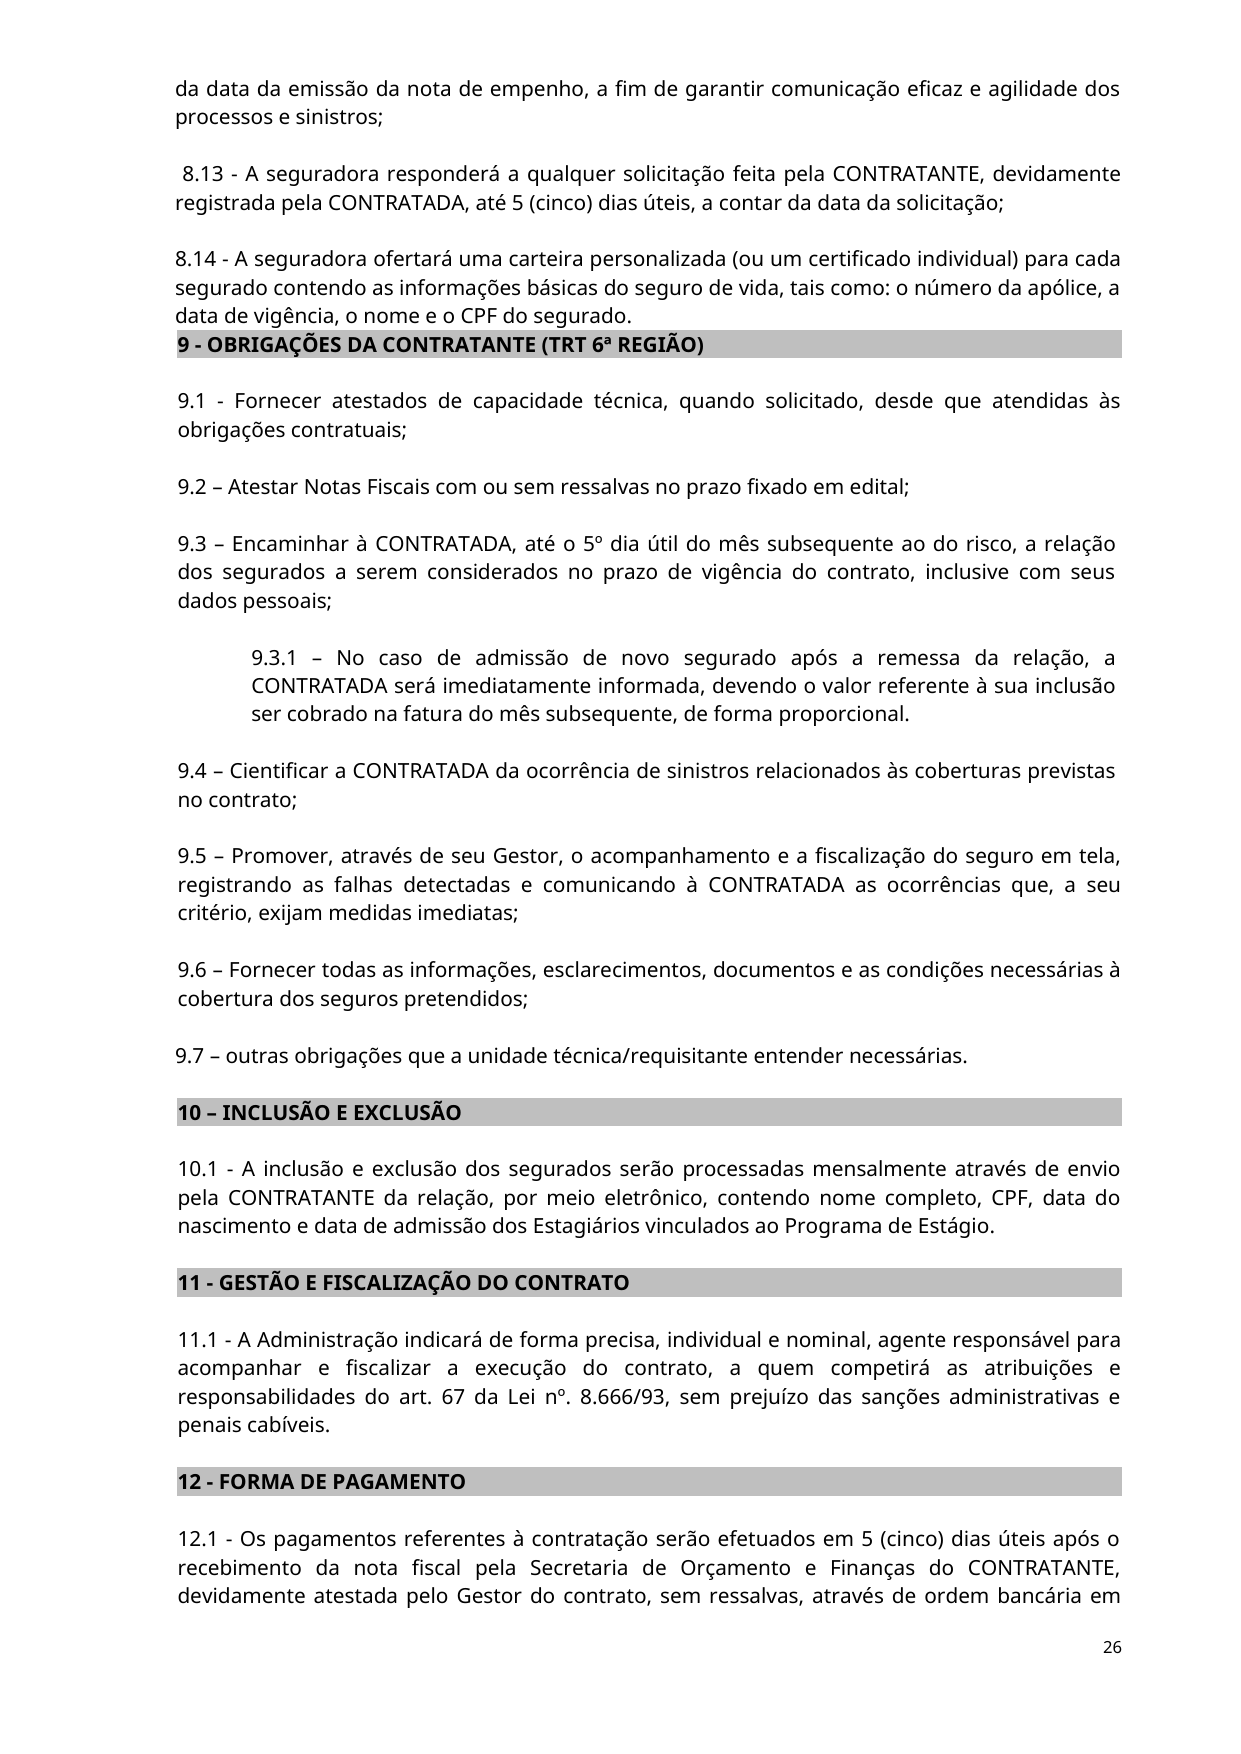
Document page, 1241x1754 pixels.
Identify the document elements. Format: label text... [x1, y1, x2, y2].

text 9.3 – Encaminhar à CONTRATADA, até o 5º dia útil do mês subsequente ao do risco, a relação dos segurados a serem considerados no prazo de vigência do contrato, inclusive com seus dados pessoais; [177, 529, 1117, 614]
text 9.2 – Atestar Notas Fiscais com ou sem ressalvas no prazo fixado em edital; [177, 472, 1122, 500]
text 10 – INCLUSÃO E EXCLUSÃO [177, 1098, 1122, 1126]
text 8.13 - A seguradora responderá a qualquer solicitação feita pela CONTRATANTE, devidamente registrada pela CONTRATADA, até 5 (cinco) dias úteis, a contar da data da solicitação; [175, 159, 1122, 216]
text 11.1 - A Administração indicará de forma precisa, individual e nominal, agente responsável para acompanhar e fiscalizar a execução do contrato, a quem competirá as atribuições e responsabilidades do art. 67 da Lei nº. 8.666/93, sem prejuízo das sanções administrativas e penais cabíveis. [177, 1325, 1122, 1439]
text 12.1 - Os pagamentos referentes à contratação serão efetuados em 5 (cinco) dias úteis após o recebimento da nota fiscal pela Secretaria de Orçamento e Finanças do CONTRATANTE, devidamente atestada pelo Gestor do contrato, sem ressalvas, através de ordem bancária em [177, 1524, 1122, 1609]
text 9.4 – Cientificar a CONTRATADA da ocorrência de sinistros relacionados às coberturas previstas no contrato; [177, 756, 1117, 813]
text 9.3.1 – No caso de admissão de novo segurado após a remessa da relação, a CONTRATADA será imediatamente informada, devendo o valor referente à sua inclusão ser cobrado na fatura do mês subsequente, de forma proporcional. [251, 643, 1117, 728]
text 9 - OBRIGAÇÕES DA CONTRATANTE (TRT 6ª REGIÃO) [177, 330, 1122, 358]
text 9.7 – outras obrigações que a unidade técnica/requisitante entender necessárias. [175, 1041, 1122, 1069]
text 12 - FORMA DE PAGAMENTO [177, 1467, 1122, 1496]
text 9.1 - Fornecer atestados de capacidade técnica, quando solicitado, desde que atendidas às obrigações contratuais; [177, 387, 1122, 443]
text 9.6 – Fornecer todas as informações, esclarecimentos, documentos e as condições necessárias à cobertura dos seguros pretendidos; [177, 955, 1122, 1012]
text 10.1 - A inclusão e exclusão dos segurados serão processadas mensalmente através de envio pela CONTRATANTE da relação, por meio eletrônico, contendo nome completo, CPF, data do nascimento e data de admissão dos Estagiários vinculados ao Programa de Estágio. [177, 1154, 1122, 1240]
text da data da emissão da nota de empenho, a fim de garantir comunicação eficaz e agilidade dos processos e sinistros; [175, 74, 1122, 131]
text 9.5 – Promover, através de seu Gestor, o acompanhamento e a fiscalização do seguro em tela, registrando as falhas detectadas e comunicando à CONTRATADA as ocorrências que, a seu critério, exijam medidas imediatas; [177, 842, 1122, 927]
text 8.14 - A seguradora ofertará uma carteira personalizada (ou um certificado individual) para cada segurado contendo as informações básicas do seguro de vida, tais como: o número da apólice, a data de vigência, o nome e o CPF do segurado. [175, 244, 1122, 330]
text 11 - GESTÃO E FISCALIZAÇÃO DO CONTRATO [177, 1268, 1122, 1297]
